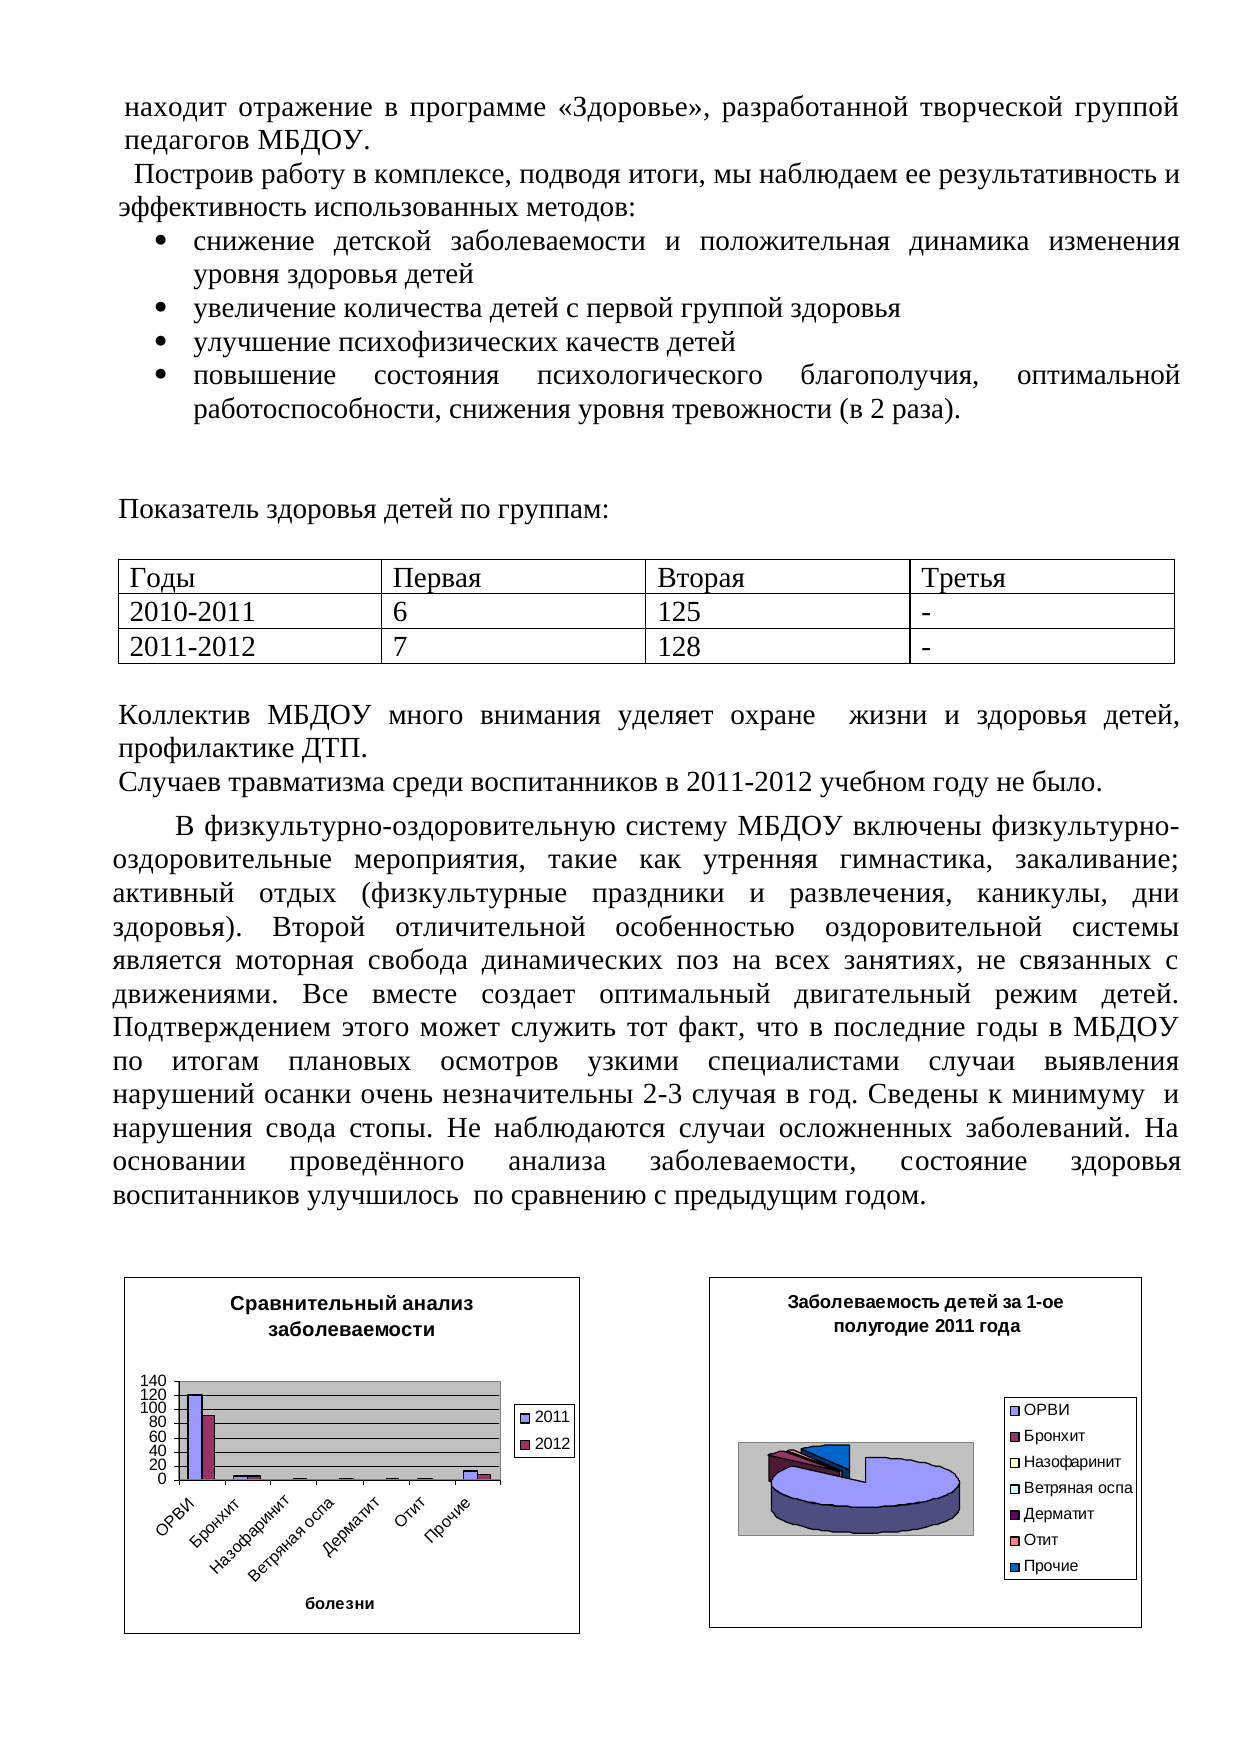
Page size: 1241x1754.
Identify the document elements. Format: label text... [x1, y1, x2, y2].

text находит отражение в программе «Здоровье», разработанной творческой группой педагогов МБДОУ. [124, 89, 1181, 156]
table_cell 7 [382, 629, 645, 662]
table_cell 2011-2012 [119, 629, 381, 662]
table_header Вторая [646, 560, 909, 593]
table_cell 125 [646, 594, 909, 628]
text Случаев травматизма среди воспитанников в 2011-2012 учебном году не было. [118, 764, 1181, 798]
list улучшение психофизических качеств детей [156, 324, 1181, 357]
table_cell 128 [646, 629, 909, 662]
table_header Первая [382, 560, 645, 593]
text Построив работу в комплексе, подводя итоги, мы наблюдаем ее результативность и эффективность использованных методов: [118, 156, 1181, 223]
text Показатель здоровья детей по группам: [118, 492, 1181, 525]
list увеличение количества детей с первой группой здоровья [156, 290, 1181, 324]
table_cell - [911, 629, 1174, 662]
text В физкультурно-оздоровительную систему МБДОУ включены физкультурно-оздоровительные мероприятия, такие как утренняя гимнастика, закаливание; активный отдых (физкультурные праздники и развлечения, каникулы, дни здоровья). Второй отличительной особенностью оздоровительной системы является моторная свобода динамических поз на всех занятиях, не связанных с движениями. Все вместе создает оптимальный двигательный режим детей. Подтверждением этого может служить тот факт, что в последние годы в МБДОУ по итогам плановых осмотров узкими специалистами случаи выявления нарушений осанки очень незначительны 2-3 случая в год. Сведены к минимуму и нарушения свода стопы. Не наблюдаются случаи осложненных заболеваний. На основании проведённого анализа заболеваемости, состояние здоровья воспитанников улучшилось по сравнению с предыдущим годом. [112, 808, 1181, 1211]
table_cell 2010-2011 [119, 594, 381, 628]
table_header Годы [119, 560, 381, 593]
table_cell - [911, 594, 1174, 628]
table_header Третья [911, 560, 1174, 593]
text Коллектив МБДОУ много внимания уделяет охране жизни и здоровья детей, профилактике ДТП. [118, 697, 1181, 764]
list повышение состояния психологического благополучия, оптимальной работоспособности, снижения уровня тревожности (в 2 раза). [156, 357, 1181, 424]
list снижение детской заболеваемости и положительная динамика изменения уровня здоровья детей [156, 223, 1181, 290]
table_cell 6 [382, 594, 645, 628]
